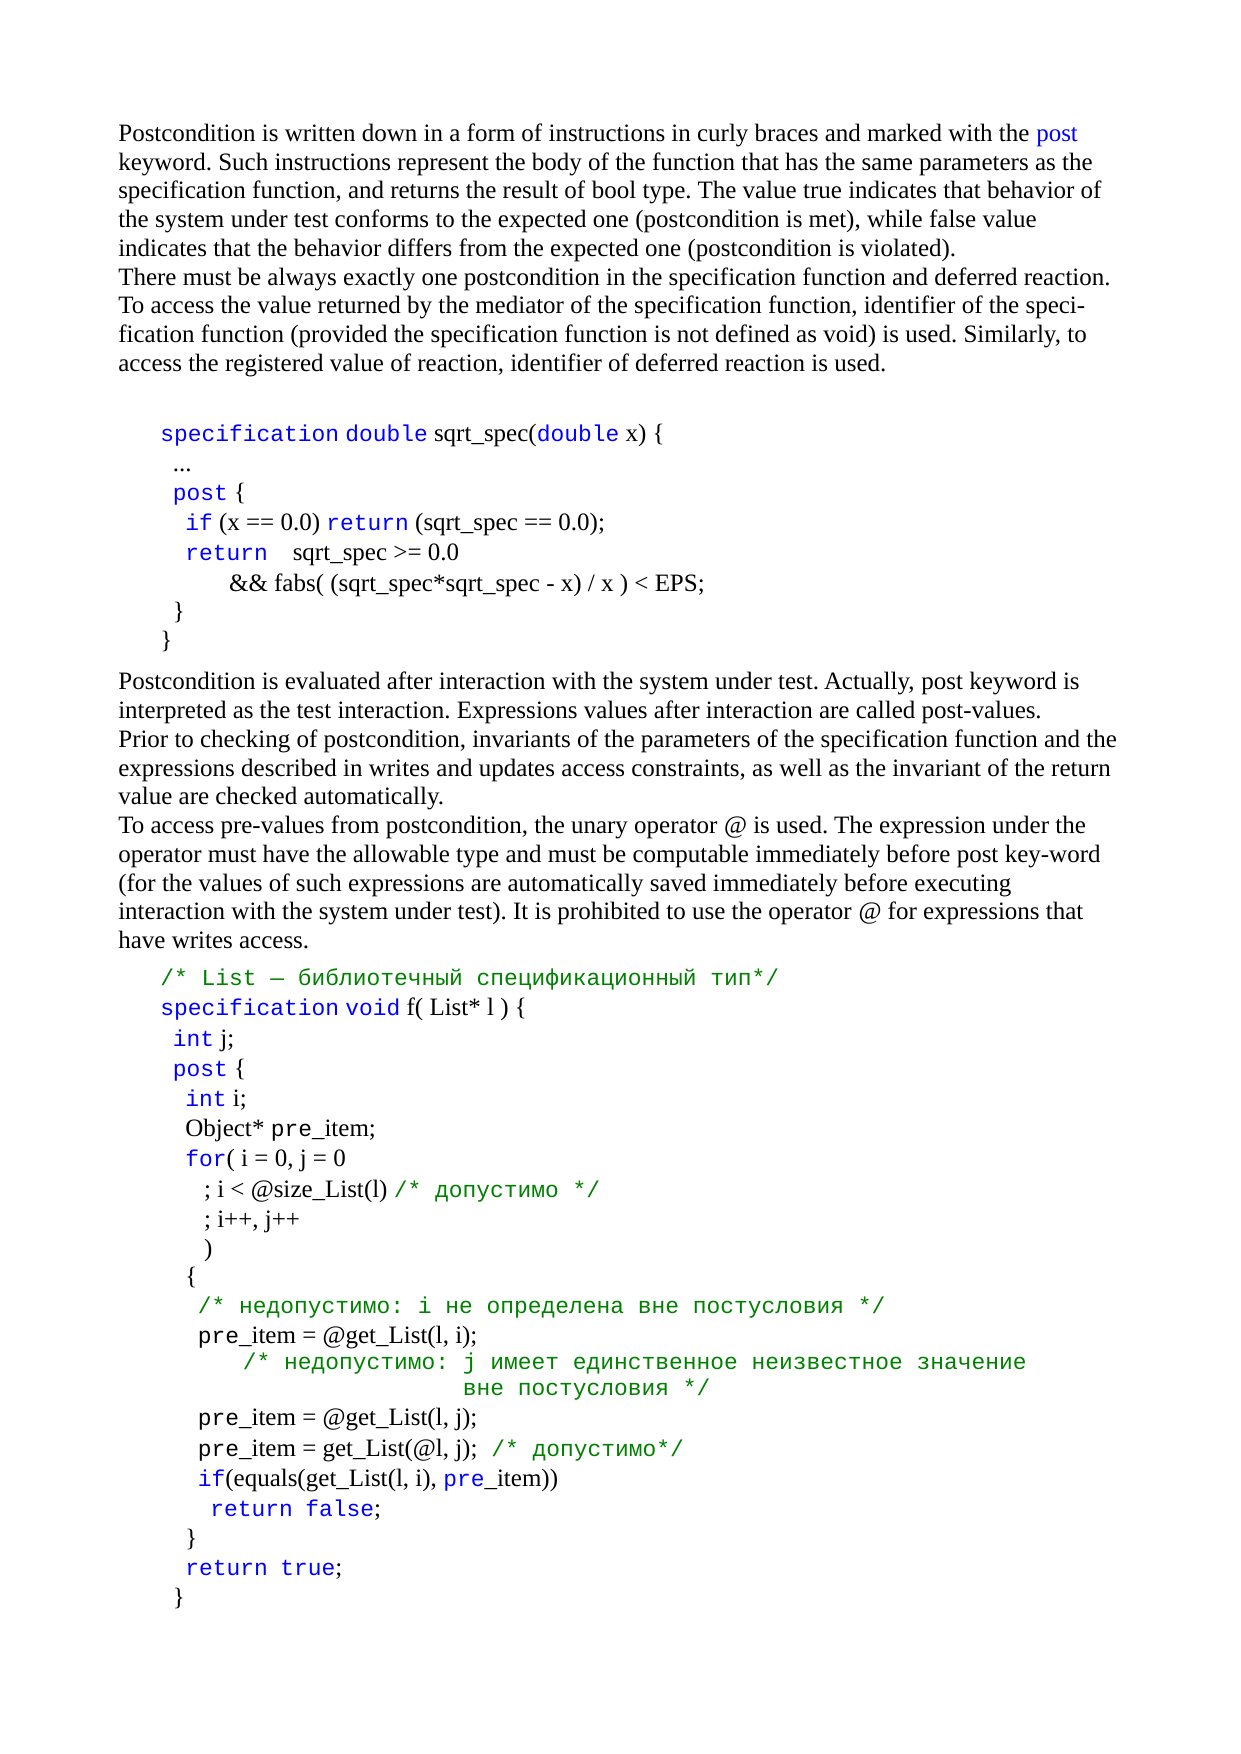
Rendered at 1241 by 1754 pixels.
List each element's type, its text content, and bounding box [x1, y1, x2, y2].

text /* List — библиотечный спецификационный тип*/ specification void f( List* l ) { int j; post { int i; Object* pre_item; for( i = 0, j = 0 ; i < @size_List(l) /* допустимо */ ; i++, j++ ) { /* недопустимо: i не определена вне постусловия */ pre_item = @get_List(l, i); /* недопустимо: j имеет единственное неизвестное значение вне постусловия */ pre_item = @get_List(l, j); pre_item = get_List(@l, j); /* допустимо*/ if(equals(get_List(l, i), pre_item)) return false; } return true; } [160, 966, 1122, 1611]
text To access pre-values from postcondition, the unary operator @ is used. The expression under the operator must have the allowable type and must be computable immediately before post key-word (for the values of such expressions are automatically saved immediately before executing interaction with the system under test). It is prohibited to use the operator @ for expressions that have writes access. [118, 810, 1122, 954]
text Postcondition is written down in a form of instructions in curly braces and marked with the post keyword. Such instructions represent the body of the function that has the same parameters as the specification function, and returns the result of bool type. The value true indicates that behavior of the system under test conforms to the expected one (postcondition is met), while false value indicates that the behavior differs from the expected one (postcondition is violated). [118, 118, 1122, 262]
text To access the value returned by the mediator of the specification function, identifier of the speci-fication function (provided the specification function is not defined as void) is used. Similarly, to access the registered value of reaction, identifier of deferred reaction is used. [118, 291, 1122, 377]
text Postcondition is evaluated after interaction with the system under test. Actually, post keyword is interpreted as the test interaction. Expressions values after interaction are called post-values. [118, 666, 1122, 724]
text Prior to checking of postcondition, invariants of the parameters of the specification function and the expressions described in writes and updates access constraints, as well as the invariant of the return value are checked automatically. [118, 724, 1122, 810]
text specification double sqrt_spec(double x) { ... post { if (x == 0.0) return (sqrt_spec == 0.0); return sqrt_spec >= 0.0 && fabs( (sqrt_spec*sqrt_spec - x) / x ) < EPS; } } [160, 418, 1122, 654]
text There must be always exactly one postcondition in the specification function and deferred reaction. [118, 262, 1122, 291]
